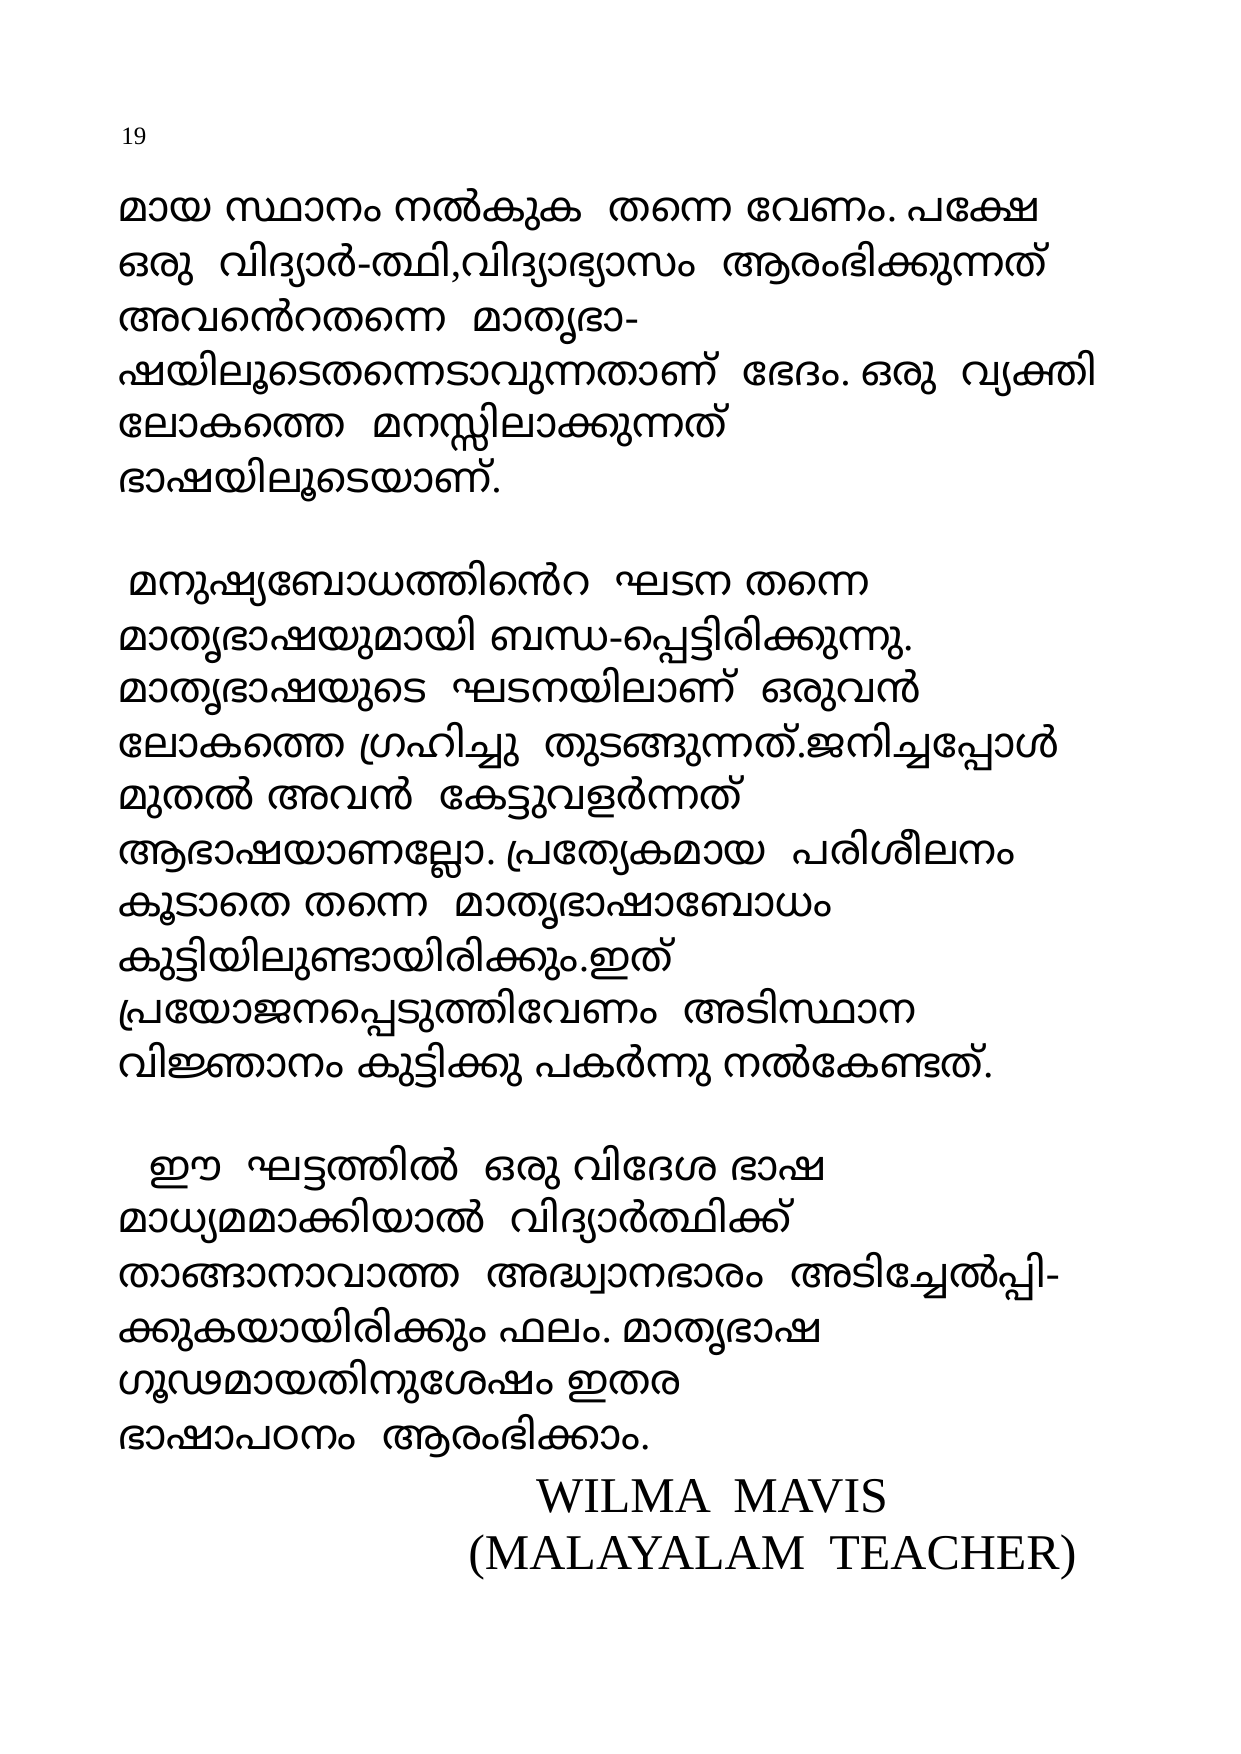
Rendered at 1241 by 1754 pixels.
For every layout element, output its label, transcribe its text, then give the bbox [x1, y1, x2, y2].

text (MALAYALAM TEACHER) [118, 1523, 1122, 1580]
text ഈ ഘട്ടത്തിൽ ഒരു വിദേശ ഭാഷ മാധ്യമമാക്കിയാൽ വിദ്യാർത്ഥിക്ക് താങ്ങാനാവാത്ത അദ്ധ്വാനഭാരം അടിച്ചേൽപ്പി-ക്കുകയായിരിക്കും ഫലം. മാതൃഭാഷ ഗൂഢമായതിനുശേഷം ഇതര [118, 1142, 1122, 1410]
text WILMA MAVIS [118, 1465, 1122, 1523]
text മനുഷ്യബോധത്തിൻെറ ഘടന തന്നെ മാതൃഭാഷയുമായി ബന്ധ-പ്പെട്ടിരിക്കുന്നു. മാതൃഭാഷയുടെ ഘടനയിലാണ് ഒരുവൻ ലോകത്തെ ഗ്രഹിച്ചു തുടങ്ങുന്നത്.ജനിച്ചപ്പോൾ മുതൽ അവൻ കേട്ടുവളർന്നത് ആഭാഷയാണല്ലോ. പ്രത്യേകമായ പരിശീലനം കൂടാതെ തന്നെ മാതൃഭാഷാബോധം കുട്ടിയിലുണ്ടായിരിക്കും.ഇത് പ്രയോജനപ്പെടുത്തിവേണം അടിസ്ഥാന വിജ്ഞാനം കുട്ടിക്കു പകർന്നു നൽകേണ്ടത്. [118, 557, 1122, 1094]
text ഭാഷാപഠനം ആരംഭിക്കാം. [118, 1410, 1122, 1465]
text മായ സ്ഥാനം നൽകുക തന്നെ വേണം. പക്ഷേ ഒരു വിദ്യാർ-ത്ഥി,വിദ്യാഭ്യാസം ആരംഭിക്കുന്നത് അവൻെറതന്നെ മാതൃഭാ-ഷയിലൂടെതന്നെടാവുന്നതാണ് ഭേദം. ഒരു വ്യക്തി ലോകത്തെ മനസ്സിലാക്കുന്നത് ഭാഷയിലൂടെയാണ്. [118, 182, 1122, 509]
